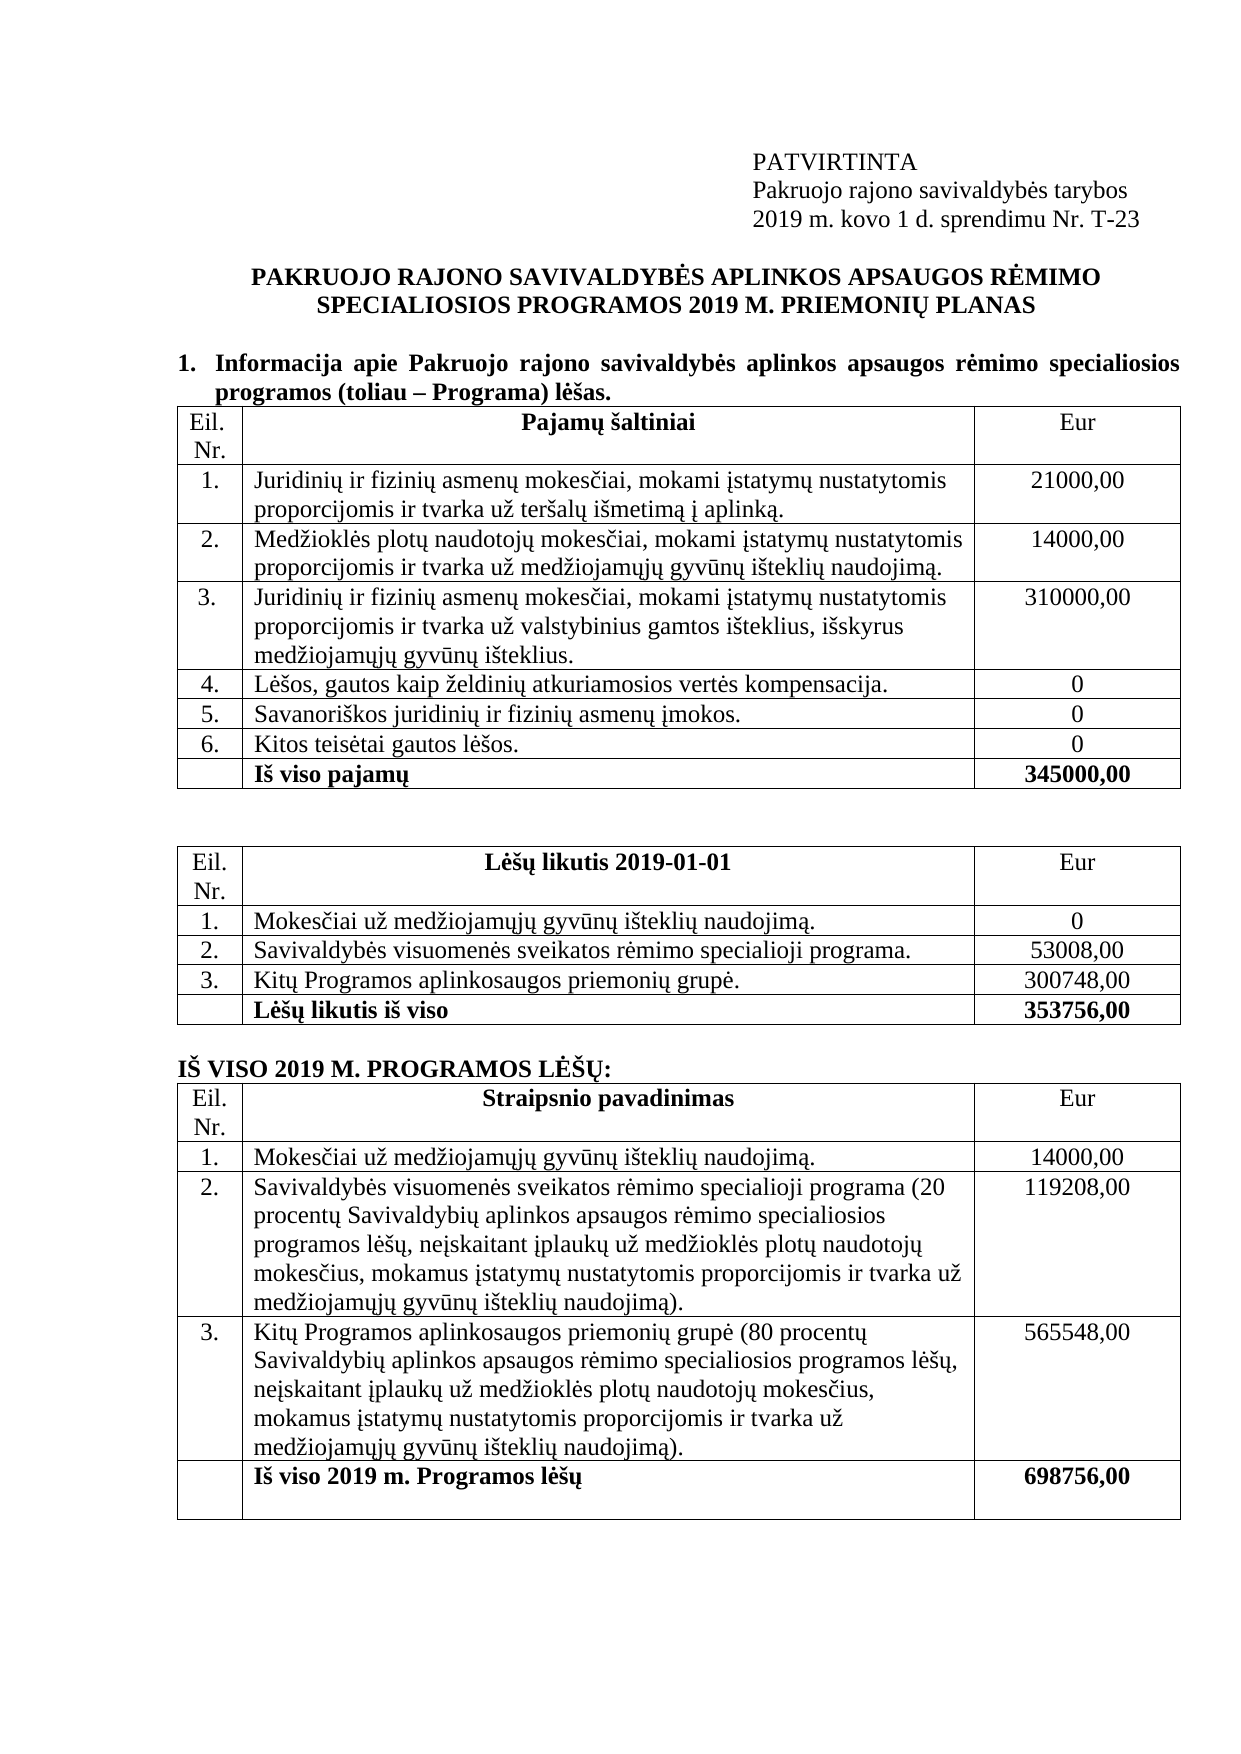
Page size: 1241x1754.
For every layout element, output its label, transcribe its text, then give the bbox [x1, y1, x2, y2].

table_cell 4. [178, 670, 242, 698]
table_cell Savivaldybės visuomenės sveikatos rėmimo specialioji programa (20 procentų Savivaldybių aplinkos apsaugos rėmimo specialiosios programos lėšų, neįskaitant įplaukų už medžioklės plotų naudotojų mokesčius, mokamus įstatymų nustatytomis proporcijomis ir tvarka už medžiojamųjų gyvūnų išteklių naudojimą). [243, 1172, 974, 1316]
table_header Lėšų likutis 2019-01-01 [243, 847, 974, 905]
table_cell Lėšų likutis iš viso [243, 995, 974, 1024]
table_cell 5. [178, 699, 242, 728]
table_cell 300748,00 [975, 965, 1180, 994]
table_cell 1. [178, 906, 242, 934]
table_cell 21000,00 [975, 465, 1180, 523]
text PAKRUOJO RAJONO SAVIVALDYBĖS APLINKOS APSAUGOS RĖMIMO [177, 262, 1181, 291]
table_cell 698756,00 [975, 1461, 1180, 1519]
table_cell 3. [178, 1317, 242, 1460]
table_cell 1. [178, 1142, 242, 1171]
table_cell Mokesčiai už medžiojamųjų gyvūnų išteklių naudojimą. [243, 906, 974, 934]
table_header Eil. Nr. [178, 847, 242, 905]
table_header Eur [975, 1084, 1180, 1141]
table_header Eur [975, 847, 1180, 905]
table_cell 53008,00 [975, 936, 1180, 964]
table_cell Kitų Programos aplinkosaugos priemonių grupė (80 procentų Savivaldybių aplinkos apsaugos rėmimo specialiosios programos lėšų, neįskaitant įplaukų už medžioklės plotų naudotojų mokesčius, mokamus įstatymų nustatytomis proporcijomis ir tvarka už medžiojamųjų gyvūnų išteklių naudojimą). [243, 1317, 974, 1460]
table_cell 353756,00 [975, 995, 1180, 1024]
table_cell Juridinių ir fizinių asmenų mokesčiai, mokami įstatymų nustatytomis proporcijomis ir tvarka už teršalų išmetimą į aplinką. [243, 465, 974, 523]
table_cell 3. [178, 965, 242, 994]
table_cell Medžioklės plotų naudotojų mokesčiai, mokami įstatymų nustatytomis proporcijomis ir tvarka už medžiojamųjų gyvūnų išteklių naudojimą. [243, 524, 974, 581]
table_header Straipsnio pavadinimas [243, 1084, 974, 1141]
table_cell 310000,00 [975, 582, 1180, 668]
text PATVIRTINTA [677, 147, 1181, 176]
table_cell [178, 995, 242, 1024]
table_cell Juridinių ir fizinių asmenų mokesčiai, mokami įstatymų nustatytomis proporcijomis ir tvarka už valstybinius gamtos išteklius, išskyrus medžiojamųjų gyvūnų išteklius. [243, 582, 974, 668]
table_cell Kitų Programos aplinkosaugos priemonių grupė. [243, 965, 974, 994]
table_cell 345000,00 [975, 759, 1180, 788]
table_cell 2. [178, 1172, 242, 1316]
text 2019 m. kovo 1 d. sprendimu Nr. T-23 [702, 204, 1181, 233]
table_cell Iš viso 2019 m. Programos lėšų [243, 1461, 974, 1519]
table_cell 2. [178, 936, 242, 964]
text Pakruojo rajono savivaldybės tarybos [702, 176, 1181, 204]
table_cell 14000,00 [975, 1142, 1180, 1171]
table_cell Mokesčiai už medžiojamųjų gyvūnų išteklių naudojimą. [243, 1142, 974, 1171]
table_cell 6. [178, 729, 242, 758]
table_cell Savivaldybės visuomenės sveikatos rėmimo specialioji programa. [243, 936, 974, 964]
text IŠ VISO 2019 M. PROGRAMOS LĖŠŲ: [177, 1054, 1181, 1082]
table_cell Savanoriškos juridinių ir fizinių asmenų įmokos. [243, 699, 974, 728]
table_header Eil. Nr. [178, 1084, 242, 1141]
table_cell Iš viso pajamų [243, 759, 974, 788]
table_cell Lėšos, gautos kaip želdinių atkuriamosios vertės kompensacija. [243, 670, 974, 698]
table_cell [178, 759, 242, 788]
table_cell 1. [178, 465, 242, 523]
table_cell 0 [975, 906, 1180, 934]
table_header Eil. Nr. [178, 407, 242, 464]
table_cell [178, 1461, 242, 1519]
table_cell 0 [975, 729, 1180, 758]
table_cell 0 [975, 670, 1180, 698]
list Informacija apie Pakruojo rajono savivaldybės aplinkos apsaugos rėmimo specialiosios programos (toliau – Programa) lėšas. [177, 348, 1181, 406]
text SPECIALIOSIOS PROGRAMOS 2019 M. PRIEMONIŲ PLANAS [177, 291, 1181, 319]
table_cell 565548,00 [975, 1317, 1180, 1460]
table_cell 3. [178, 582, 242, 668]
table_header Eur [975, 407, 1180, 464]
table_cell 14000,00 [975, 524, 1180, 581]
table_cell Kitos teisėtai gautos lėšos. [243, 729, 974, 758]
table_cell 2. [178, 524, 242, 581]
table_header Pajamų šaltiniai [243, 407, 974, 464]
table_cell 0 [975, 699, 1180, 728]
table_cell 119208,00 [975, 1172, 1180, 1316]
